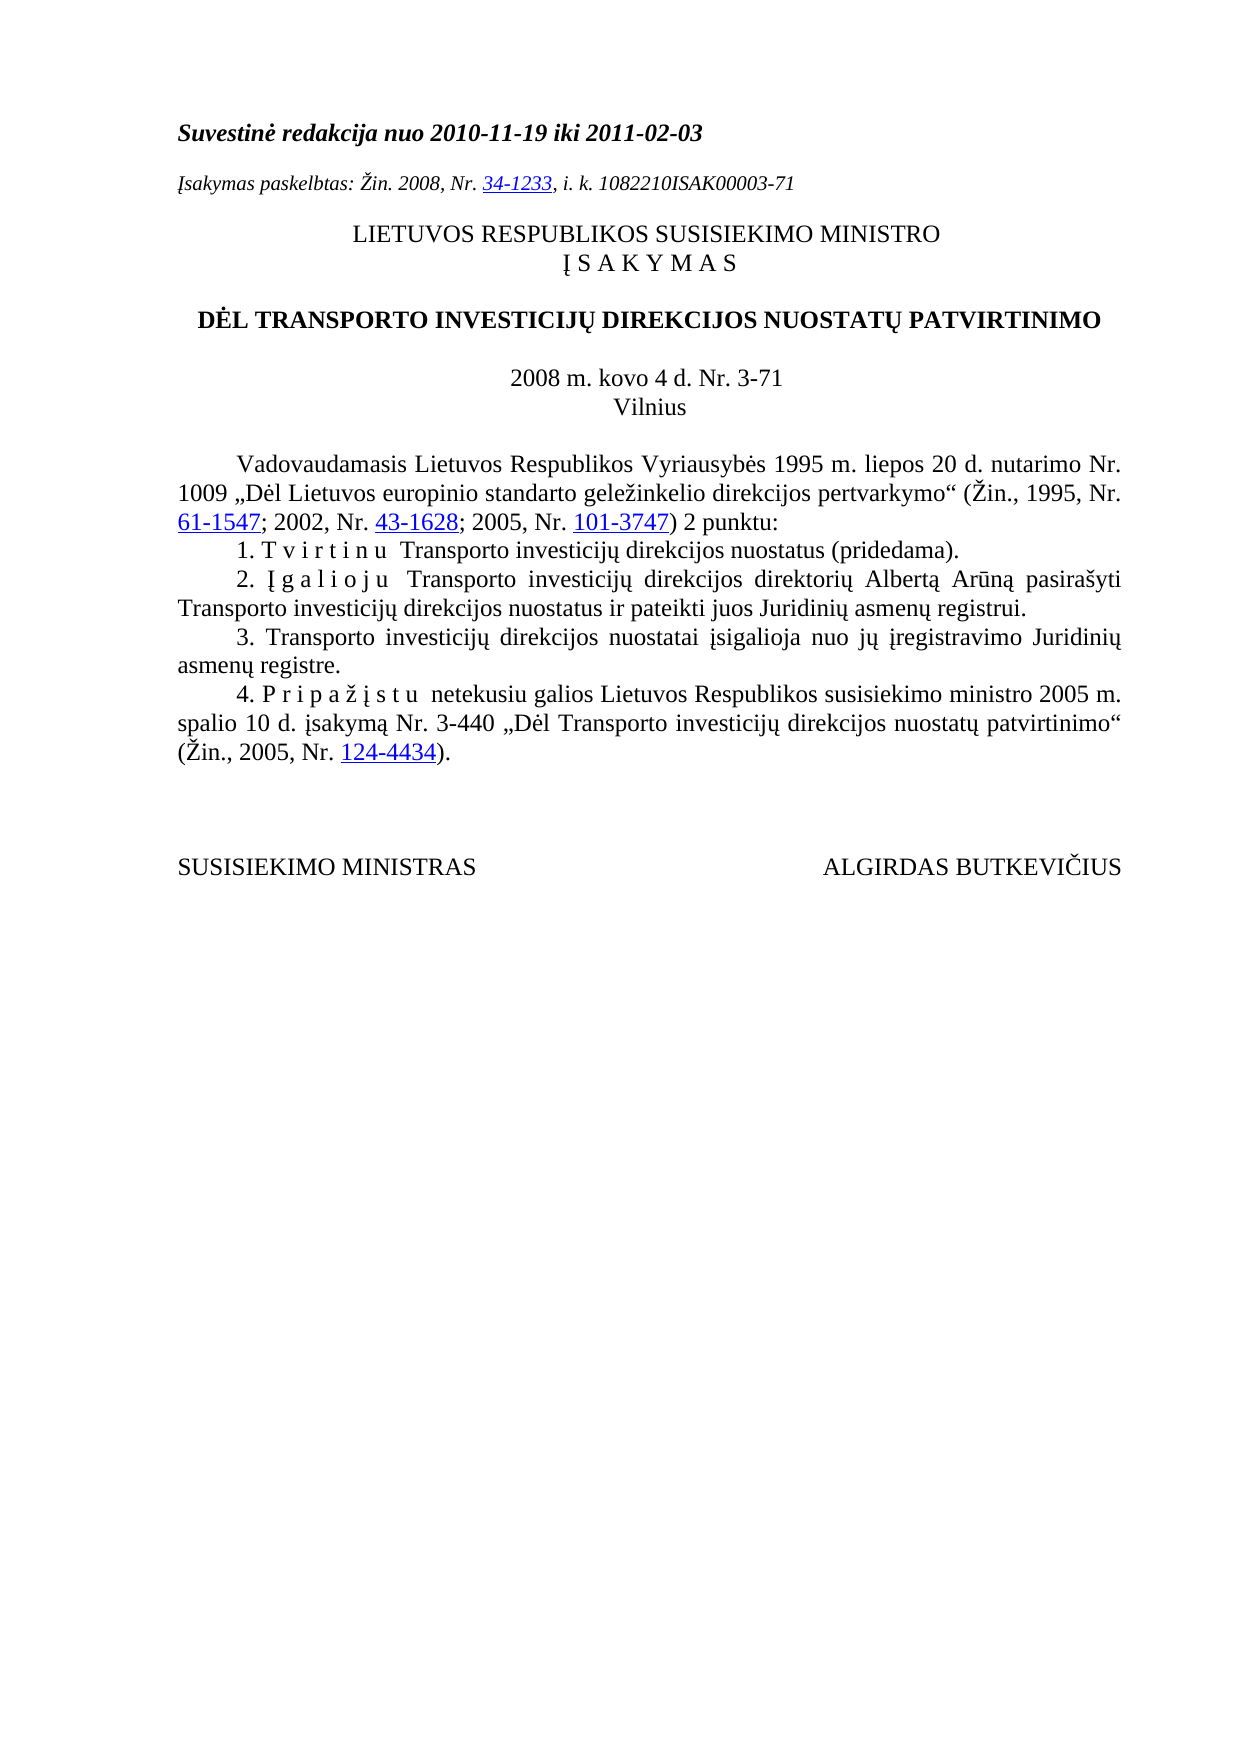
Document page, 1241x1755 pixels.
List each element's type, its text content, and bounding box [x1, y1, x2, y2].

text 4. Pripažįstu netekusiu galios Lietuvos Respublikos susisiekimo ministro 2005 m. spalio 10 d. įsakymą Nr. 3-440 „Dėl Transporto investicijų direkcijos nuostatų patvirtinimo“ (Žin., 2005, Nr. 124-4434). [177, 679, 1122, 765]
text 3. Transporto investicijų direkcijos nuostatai įsigalioja nuo jų įregistravimo Juridinių asmenų registre. [177, 622, 1122, 679]
text Suvestinė redakcija nuo 2010-11-19 iki 2011-02-03 [177, 118, 1122, 147]
text ĮSAKYMAS [177, 248, 1122, 277]
text DĖL TRANSPORTO INVESTICIJŲ DIREKCIJOS NUOSTATŲ PATVIRTINIMO [177, 305, 1122, 334]
text Vilnius [177, 392, 1122, 420]
text 1. Tvirtinu Transporto investicijų direkcijos nuostatus (pridedama). [177, 535, 1122, 564]
text 2. Įgalioju Transporto investicijų direkcijos direktorių Albertą Arūną pasirašyti Transporto investicijų direkcijos nuostatus ir pateikti juos Juridinių asmenų registrui. [177, 564, 1122, 622]
text Vadovaudamasis Lietuvos Respublikos Vyriausybės 1995 m. liepos 20 d. nutarimo Nr. 1009 „Dėl Lietuvos europinio standarto geležinkelio direkcijos pertvarkymo“ (Žin., 1995, Nr. 61-1547; 2002, Nr. 43-1628; 2005, Nr. 101-3747) 2 punktu: [177, 449, 1122, 535]
text 2008 m. kovo 4 d. Nr. 3-71 [177, 363, 1122, 392]
text LIETUVOS RESPUBLIKOS SUSISIEKIMO MINISTRO [177, 219, 1122, 248]
text Įsakymas paskelbtas: Žin. 2008, Nr. 34-1233, i. k. 1082210ISAK00003-71 [177, 171, 1122, 195]
text SUSISIEKIMO MINISTRAS ALGIRDAS BUTKEVIČIUS [177, 852, 1122, 880]
